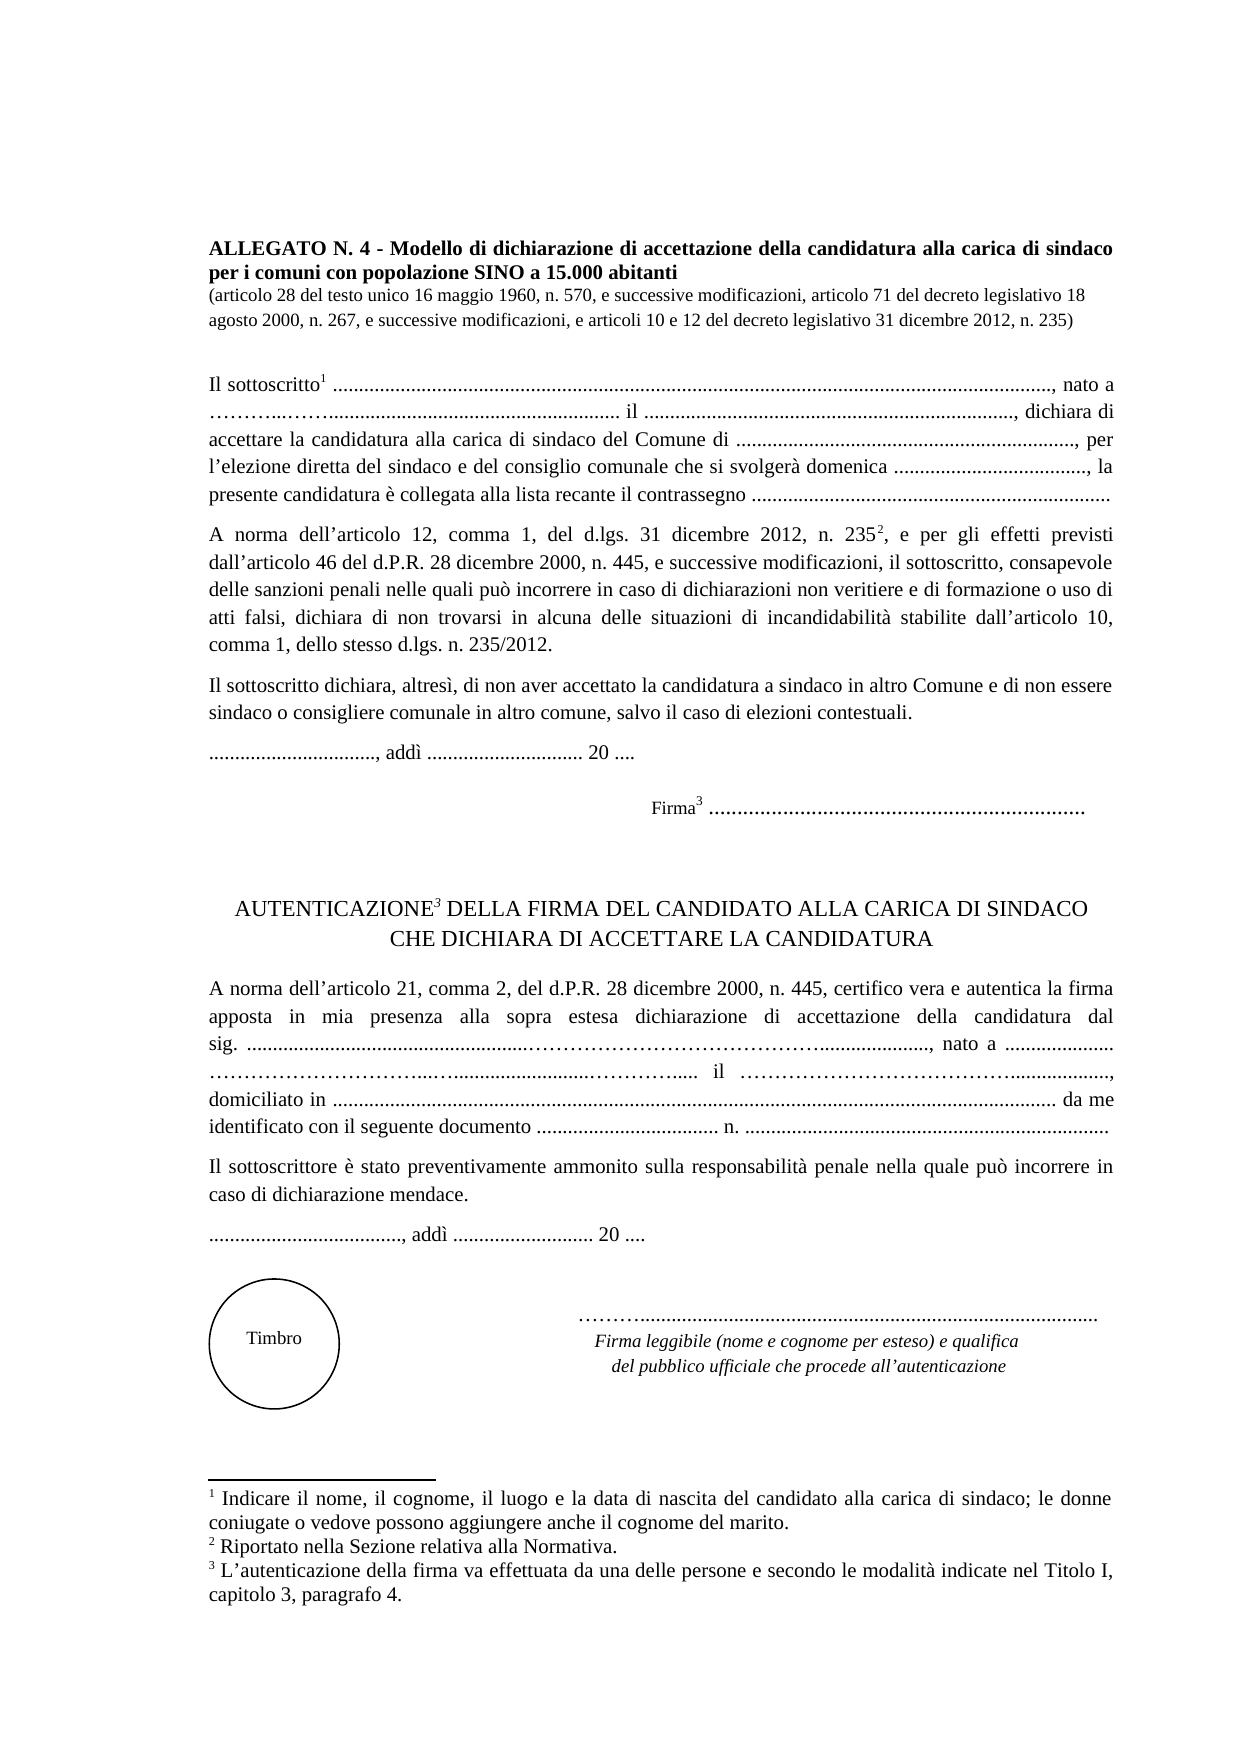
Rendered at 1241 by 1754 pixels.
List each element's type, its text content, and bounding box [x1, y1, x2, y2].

text Firma leggibile (nome e cognome per esteso) e qualifica [430, 1330, 1114, 1351]
text A norma dell’articolo 12, comma 1, del d.lgs. 31 dicembre 2012, n. 235, e per gli effetti previsti dall’articolo 46 del d.P.R. 28 dicembre 2000, n. 445, e successive modificazioni, il sottoscritto, consapevole delle sanzioni penali nelle quali può incorrere in caso di dichiarazioni non veritiere e di formazione o uso di atti falsi, dichiara di non trovarsi in alcuna delle situazioni di incandidabilità stabilite dall’articolo 10, comma 1, dello stesso d.lgs. n. 235/2012. [208, 522, 1114, 656]
text L’autenticazione della firma va effettuata da una delle persone e secondo le modalità indicate nel Titolo I, capitolo 3, paragrafo 4. [208, 1558, 1114, 1606]
text ....................................., addì ........................... 20 .... [208, 1222, 1114, 1246]
text Indicare il nome, il cognome, il luogo e la data di nascita del candidato alla carica di sindaco; le donne coniugate o vedove possono aggiungere anche il cognome del marito. [208, 1486, 1114, 1534]
text (articolo 28 del testo unico 16 maggio 1960, n. 570, e successive modificazioni, articolo 71 del decreto legislativo 18 agosto 2000, n. 267, e successive modificazioni, e articoli 10 e 12 del decreto legislativo 31 dicembre 2012, n. 235) [208, 284, 1114, 331]
text Il sottoscritto dichiara, altresì, di non aver accettato la candidatura a sindaco in altro Comune e di non essere sindaco o consigliere comunale in altro comune, salvo il caso di elezioni contestuali. [208, 672, 1114, 724]
text Firma .................................................................. [577, 793, 1114, 819]
text del pubblico ufficiale che procede all’autenticazione [430, 1354, 1114, 1376]
text Il sottoscritto .........................................................................................................................................., nato a ………...……........................................................ il ......................................................................., dichiara di accettare la candidatura alla carica di sindaco del Comune di ................................................................., per l’elezione diretta del sindaco e del consiglio comunale che si svolgerà domenica ....................................., la presente candidatura è collegata alla lista recante il contrassegno ..................................................................... [208, 371, 1114, 506]
text Riportato nella Sezione relativa alla Normativa. [208, 1534, 1114, 1558]
text A norma dell’articolo 21, comma 2, del d.P.R. 28 dicembre 2000, n. 445, certifico vera e autentica la firma apposta in mia presenza alla sopra estesa dichiarazione di accettazione della candidatura dal sig. ......................................................……………………………………....................., nato a .....................…………………………...…..........................…………..... il …………………………………..................., domiciliato in ........................................................................................................................................... da me identificato con il seguente documento ................................... n. ...................................................................... [208, 976, 1114, 1138]
subtitle ALLEGATO N. 4 - Modello di dichiarazione di accettazione della candidatura alla carica di sindaco per i comuni con popolazione SINO a 15.000 abitanti [208, 236, 1114, 284]
text ................................, addì .............................. 20 .... [208, 740, 1114, 764]
text Il sottoscrittore è stato preventivamente ammonito sulla responsabilità penale nella quale può incorrere in caso di dichiarazione mendace. [208, 1154, 1114, 1206]
text AUTENTICAZIONE3 DELLA FIRMA DEL CANDIDATO ALLA CARICA DI SINDACO CHE DICHIARA DI ACCETTARE LA CANDIDATURA [208, 895, 1114, 951]
text ………........................................................................................ [503, 1302, 1114, 1326]
